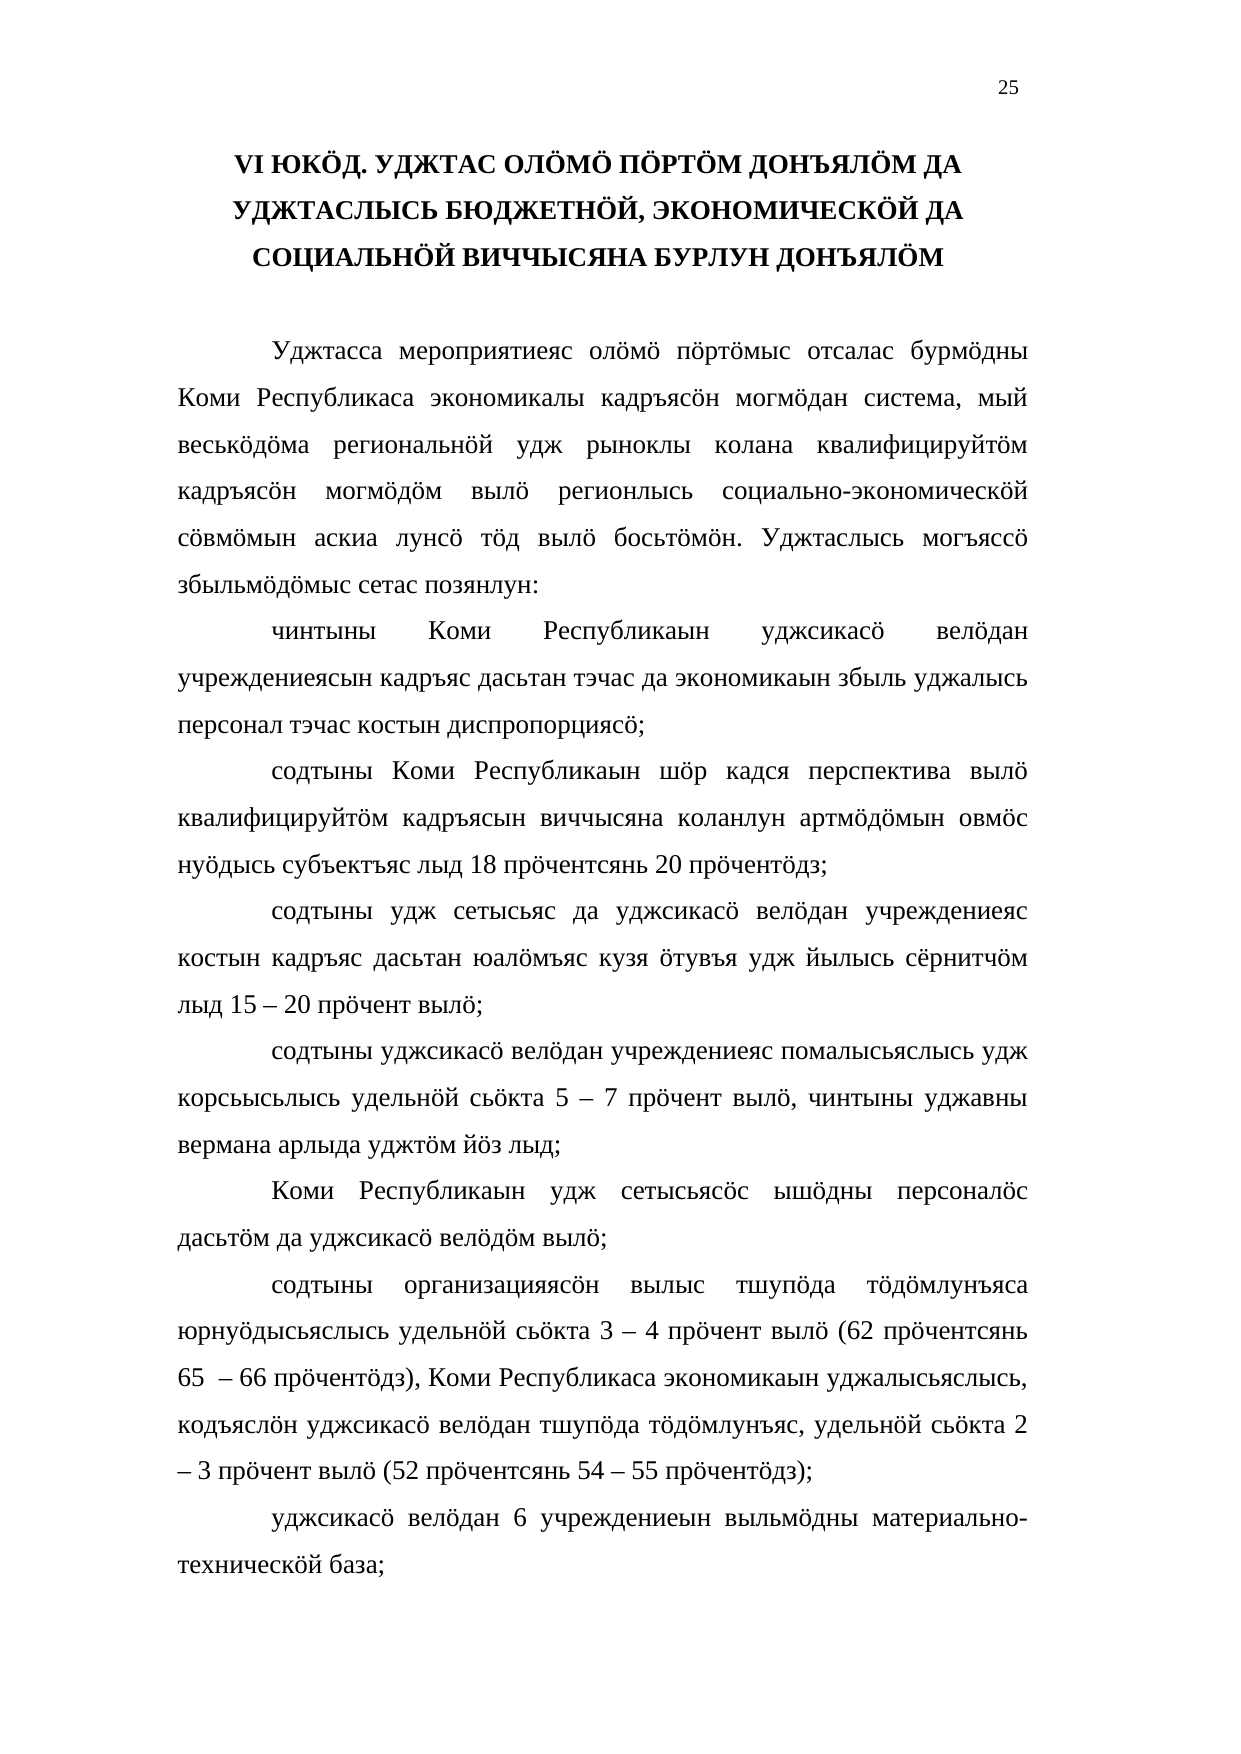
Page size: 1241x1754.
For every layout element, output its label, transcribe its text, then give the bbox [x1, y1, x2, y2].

text чинтыны Коми Республикаын уджсикасö велöдан учреждениеясын кадръяс дасьтан тэчас да экономикаын збыль уджалысь персонал тэчас костын диспропорциясö; [177, 614, 1029, 739]
text Уджтасса мероприятиеяс олöмö пöртöмыс отсалас бурмöдны Коми Республикаса экономикалы кадръясöн могмöдан система, мый веськöдöма региональнöй удж рыноклы колана квалифицируйтöм кадръясöн могмöдöм вылö регионлысь социально-экономическöй сöвмöмын аскиа лунсö тöд вылö босьтöмöн. Уджтаслысь могъяссö збыльмöдöмыс сетас позянлун: [177, 334, 1029, 599]
text VI ЮКÖД. УДЖТАС ОЛÖМÖ ПÖРТÖМ ДОНЪЯЛÖМ ДА УДЖТАСЛЫСЬ БЮДЖЕТНÖЙ, ЭКОНОМИЧЕСКÖЙ ДА СОЦИАЛЬНÖЙ ВИЧЧЫСЯНА БУРЛУН ДОНЪЯЛÖМ [177, 148, 1019, 272]
text уджсикасö велöдан 6 учреждениеын выльмöдны материально-техническöй база; [177, 1501, 1029, 1579]
text содтыны удж сетысьяс да уджсикасö велöдан учреждениеяс костын кадръяс дасьтан юалöмъяс кузя öтувъя удж йылысь сёрнитчöм лыд 15 – 20 прöчент вылö; [177, 894, 1029, 1019]
text Коми Республикаын удж сетысьясöс ышöдны персоналöс дасьтöм да уджсикасö велöдöм вылö; [177, 1174, 1029, 1252]
text содтыны уджсикасö велöдан учреждениеяс помалысьяслысь удж корсьысьлысь удельнöй сьöкта 5 – 7 прöчент вылö, чинтыны уджавны вермана арлыда уджтöм йöз лыд; [177, 1034, 1029, 1159]
text содтыны Коми Республикаын шöр кадся перспектива вылö квалифицируйтöм кадръясын виччысяна коланлун артмöдöмын овмöс нуöдысь субъектъяс лыд 18 прöчентсянь 20 прöчентöдз; [177, 754, 1029, 879]
text содтыны организацияясöн вылыс тшупöда тöдöмлунъяса юрнуöдысьяслысь удельнöй сьöкта 3 – 4 прöчент вылö (62 прöчентсянь 65 – 66 прöчентöдз), Коми Республикаса экономикаын уджалысьяслысь, кодъяслöн уджсикасö велöдан тшупöда тöдöмлунъяс, удельнöй сьöкта 2 – 3 прöчент вылö (52 прöчентсянь 54 – 55 прöчентöдз); [177, 1268, 1029, 1486]
